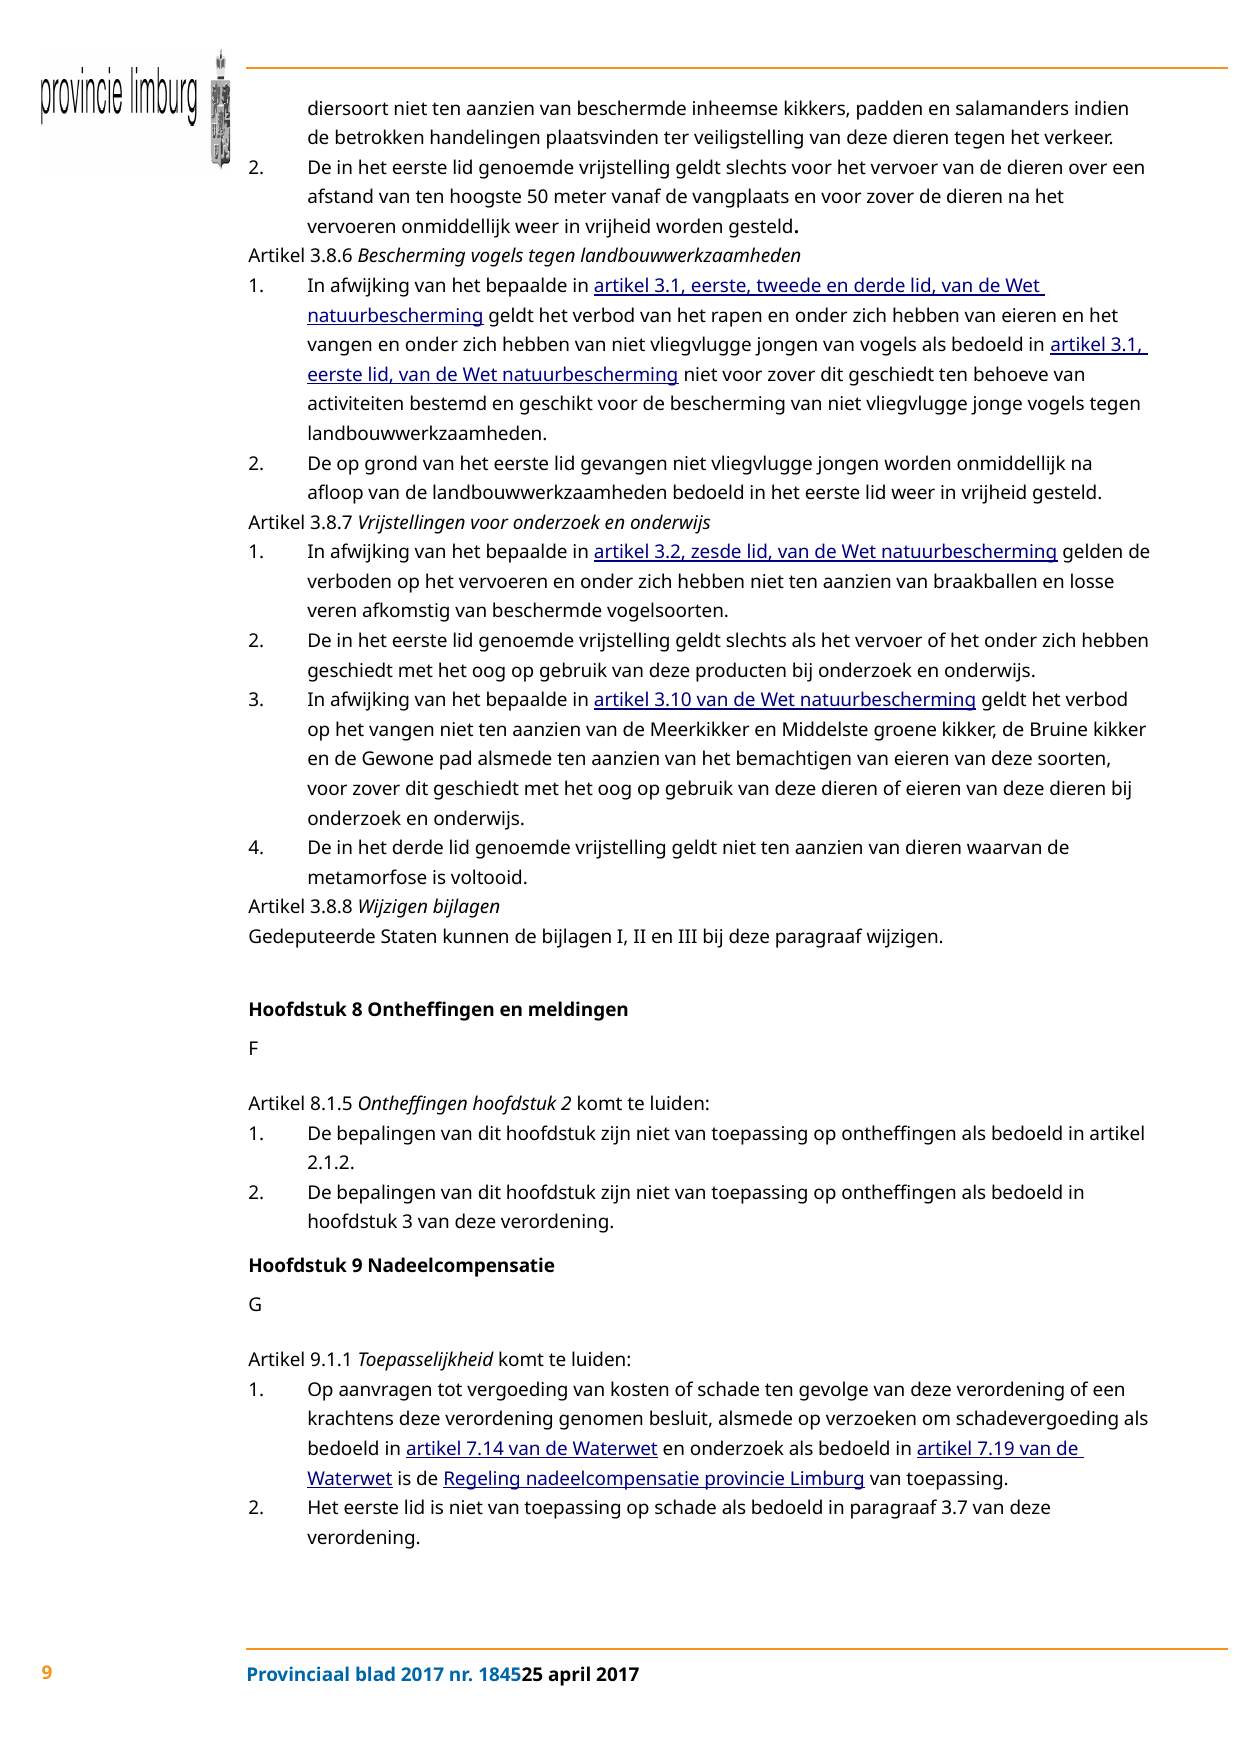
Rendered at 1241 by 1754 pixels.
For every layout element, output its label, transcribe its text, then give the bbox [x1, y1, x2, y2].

text Artikel 3.8.7 Vrijstellingen voor onderzoek en onderwijs [248, 509, 1152, 535]
list De in het eerste lid genoemde vrijstelling geldt slechts als het vervoer of het onder zich hebben geschiedt met het oog op gebruik van deze producten bij onderzoek en onderwijs. [248, 627, 1152, 683]
text Hoofdstuk 9 Nadeelcompensatie [248, 1252, 1152, 1278]
text Hoofdstuk 8 Ontheffingen en meldingen [248, 996, 1152, 1022]
list In afwijking van het bepaalde in artikel 3.1, eerste, tweede en derde lid, van de Wet natuurbescherming geldt het verbod van het rapen en onder zich hebben van eieren en het vangen en onder zich hebben van niet vliegvlugge jongen van vogels als bedoeld in artikel 3.1, eerste lid, van de Wet natuurbescherming niet voor zover dit geschiedt ten behoeve van activiteiten bestemd en geschikt voor de bescherming van niet vliegvlugge jonge vogels tegen landbouwwerkzaamheden. [248, 272, 1152, 446]
list De in het derde lid genoemde vrijstelling geldt niet ten aanzien van dieren waarvan de metamorfose is voltooid. [248, 834, 1152, 890]
text Artikel 9.1.1 Toepasselijkheid komt te luiden: [248, 1346, 1152, 1372]
list Op aanvragen tot vergoeding van kosten of schade ten gevolge van deze verordening of een krachtens deze verordening genomen besluit, alsmede op verzoeken om schadevergoeding als bedoeld in artikel 7.14 van de Waterwet en onderzoek als bedoeld in artikel 7.19 van de Waterwet is de Regeling nadeelcompensatie provincie Limburg van toepassing. [248, 1376, 1152, 1491]
list Het eerste lid is niet van toepassing op schade als bedoeld in paragraaf 3.7 van deze verordening. [248, 1494, 1152, 1550]
text Gedeputeerde Staten kunnen de bijlagen I, II en III bij deze paragraaf wijzigen. [248, 923, 1152, 949]
list In afwijking van het bepaalde in artikel 3.10 van de Wet natuurbescherming geldt het verbod op het vangen niet ten aanzien van de Meerkikker en Middelste groene kikker, de Bruine kikker en de Gewone pad alsmede ten aanzien van het bemachtigen van eieren van deze soorten, voor zover dit geschiedt met het oog op gebruik van deze dieren of eieren van deze dieren bij onderzoek en onderwijs. [248, 686, 1152, 831]
list De bepalingen van dit hoofdstuk zijn niet van toepassing op ontheffingen als bedoeld in artikel 2.1.2. [248, 1120, 1152, 1175]
list diersoort niet ten aanzien van beschermde inheemse kikkers, padden en salamanders indien de betrokken handelingen plaatsvinden ter veiligstelling van deze dieren tegen het verkeer. [248, 95, 1152, 150]
text Artikel 3.8.6 Bescherming vogels tegen landbouwwerkzaamheden [248, 243, 1152, 268]
text Artikel 8.1.5 Ontheffingen hoofdstuk 2 komt te luiden: [248, 1090, 1152, 1116]
picture [41, 47, 231, 172]
list De op grond van het eerste lid gevangen niet vliegvlugge jongen worden onmiddellijk na afloop van de landbouwwerkzaamheden bedoeld in het eerste lid weer in vrijheid gesteld. [248, 450, 1152, 505]
text G [248, 1291, 1152, 1317]
text F [248, 1035, 1152, 1061]
list In afwijking van het bepaalde in artikel 3.2, zesde lid, van de Wet natuurbescherming gelden de verboden op het vervoeren en onder zich hebben niet ten aanzien van braakballen en losse veren afkomstig van beschermde vogelsoorten. [248, 538, 1152, 623]
list De in het eerste lid genoemde vrijstelling geldt slechts voor het vervoer van de dieren over een afstand van ten hoogste 50 meter vanaf de vangplaats en voor zover de dieren na het vervoeren onmiddellijk weer in vrijheid worden gesteld. [248, 154, 1152, 239]
text Artikel 3.8.8 Wijzigen bijlagen [248, 893, 1152, 919]
list De bepalingen van dit hoofdstuk zijn niet van toepassing op ontheffingen als bedoeld in hoofdstuk 3 van deze verordening. [248, 1179, 1152, 1234]
